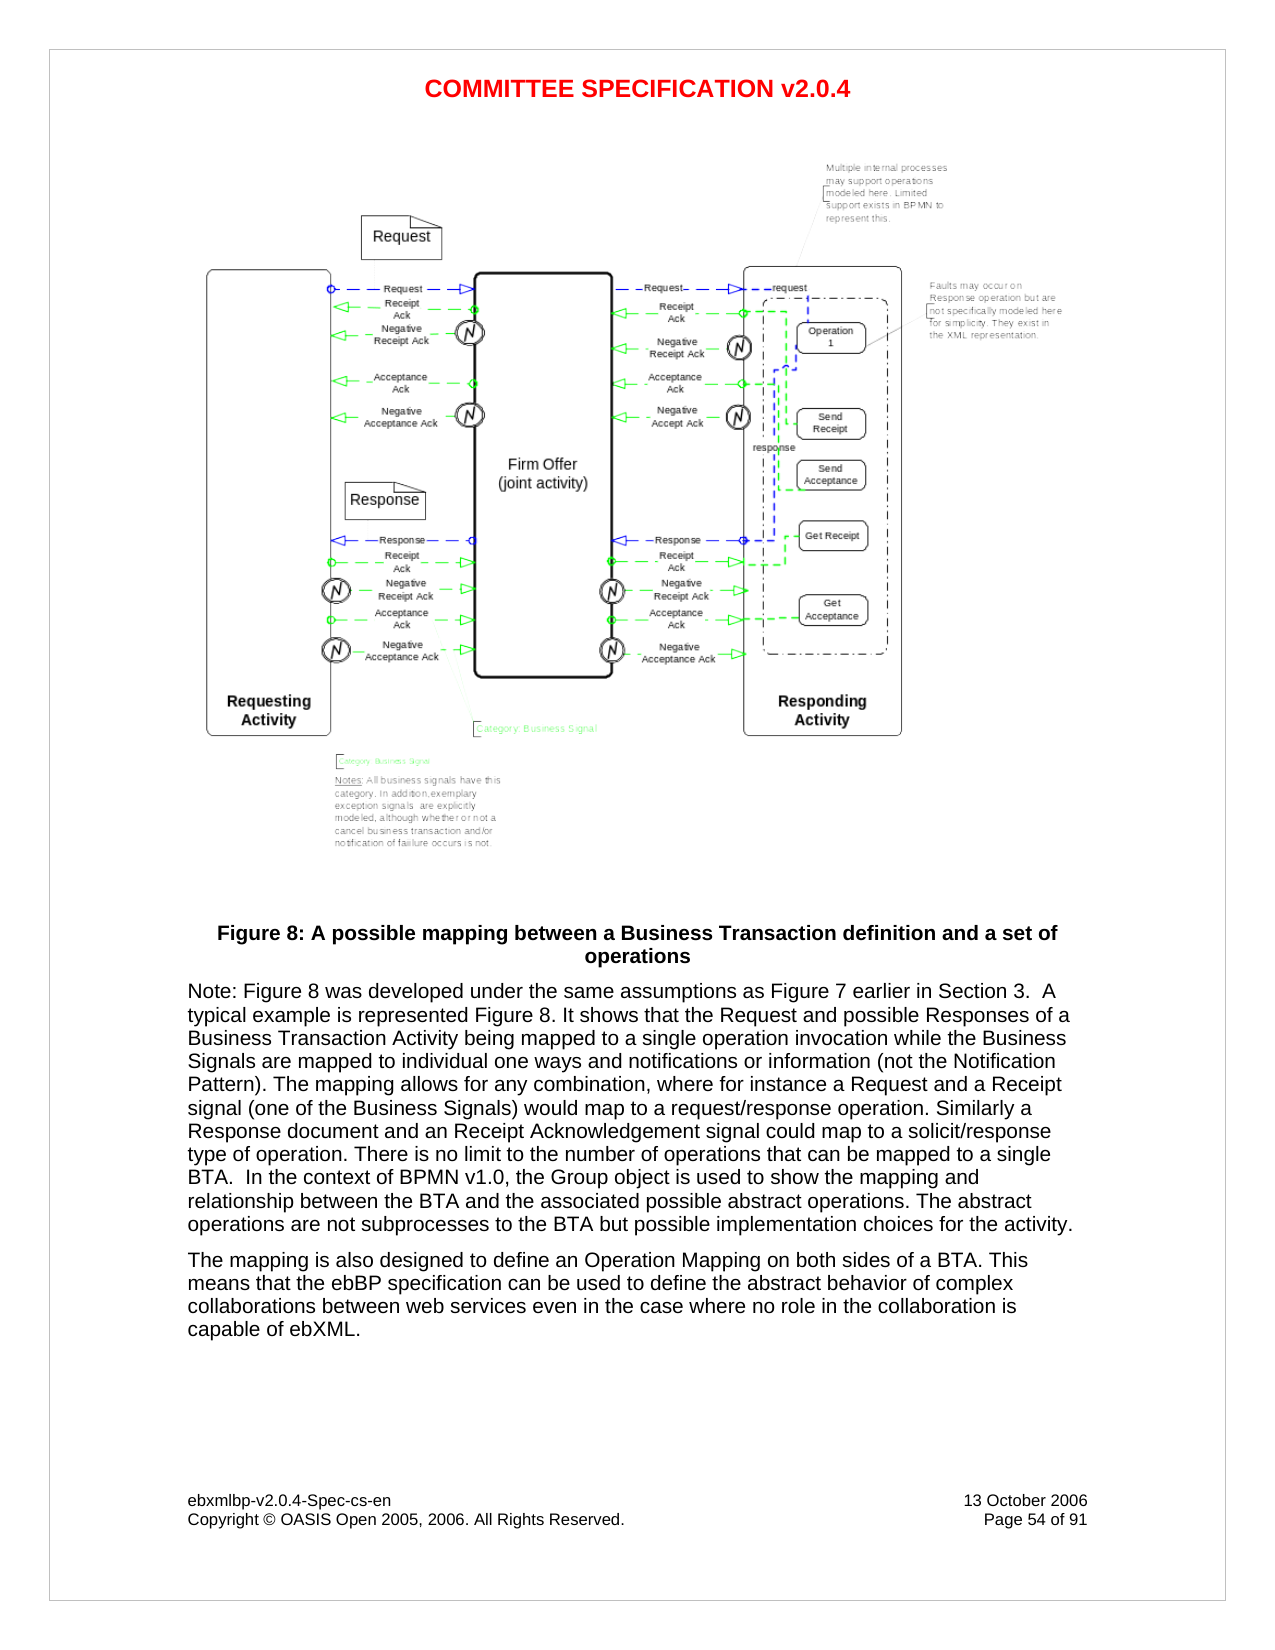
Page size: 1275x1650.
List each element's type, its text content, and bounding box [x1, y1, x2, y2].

text The mapping is also designed to define an Operation Mapping on both sides of a BTA. This means that the ebBP specification can be used to define the abstract behavior of complex collaborations between web services even in the case where no role in the collaboration is capable of ebXML. [187, 1248, 1087, 1341]
text Note: Figure 8 was developed under the same assumptions as Figure 7 earlier in Section 3. A typical example is represented Figure 8. It shows that the Request and possible Responses of a Business Transaction Activity being mapped to a single operation invocation while the Business Signals are mapped to individual one ways and notifications or information (not the Notification Pattern). The mapping allows for any combination, where for instance a Request and a Receipt signal (one of the Business Signals) would map to a request/response operation. Similarly a Response document and an Receipt Acknowledgement signal could map to a solicit/response type of operation. There is no limit to the number of operations that can be mapped to a single BTA. In the context of BPMN v1.0, the Group object is used to show the mapping and relationship between the BTA and the associated possible abstract operations. The abstract operations are not subprocesses to the BTA but possible implementation choices for the activity. [187, 980, 1087, 1236]
text Figure 8: A possible mapping between a Business Transaction definition and a set of operations [187, 921, 1087, 968]
